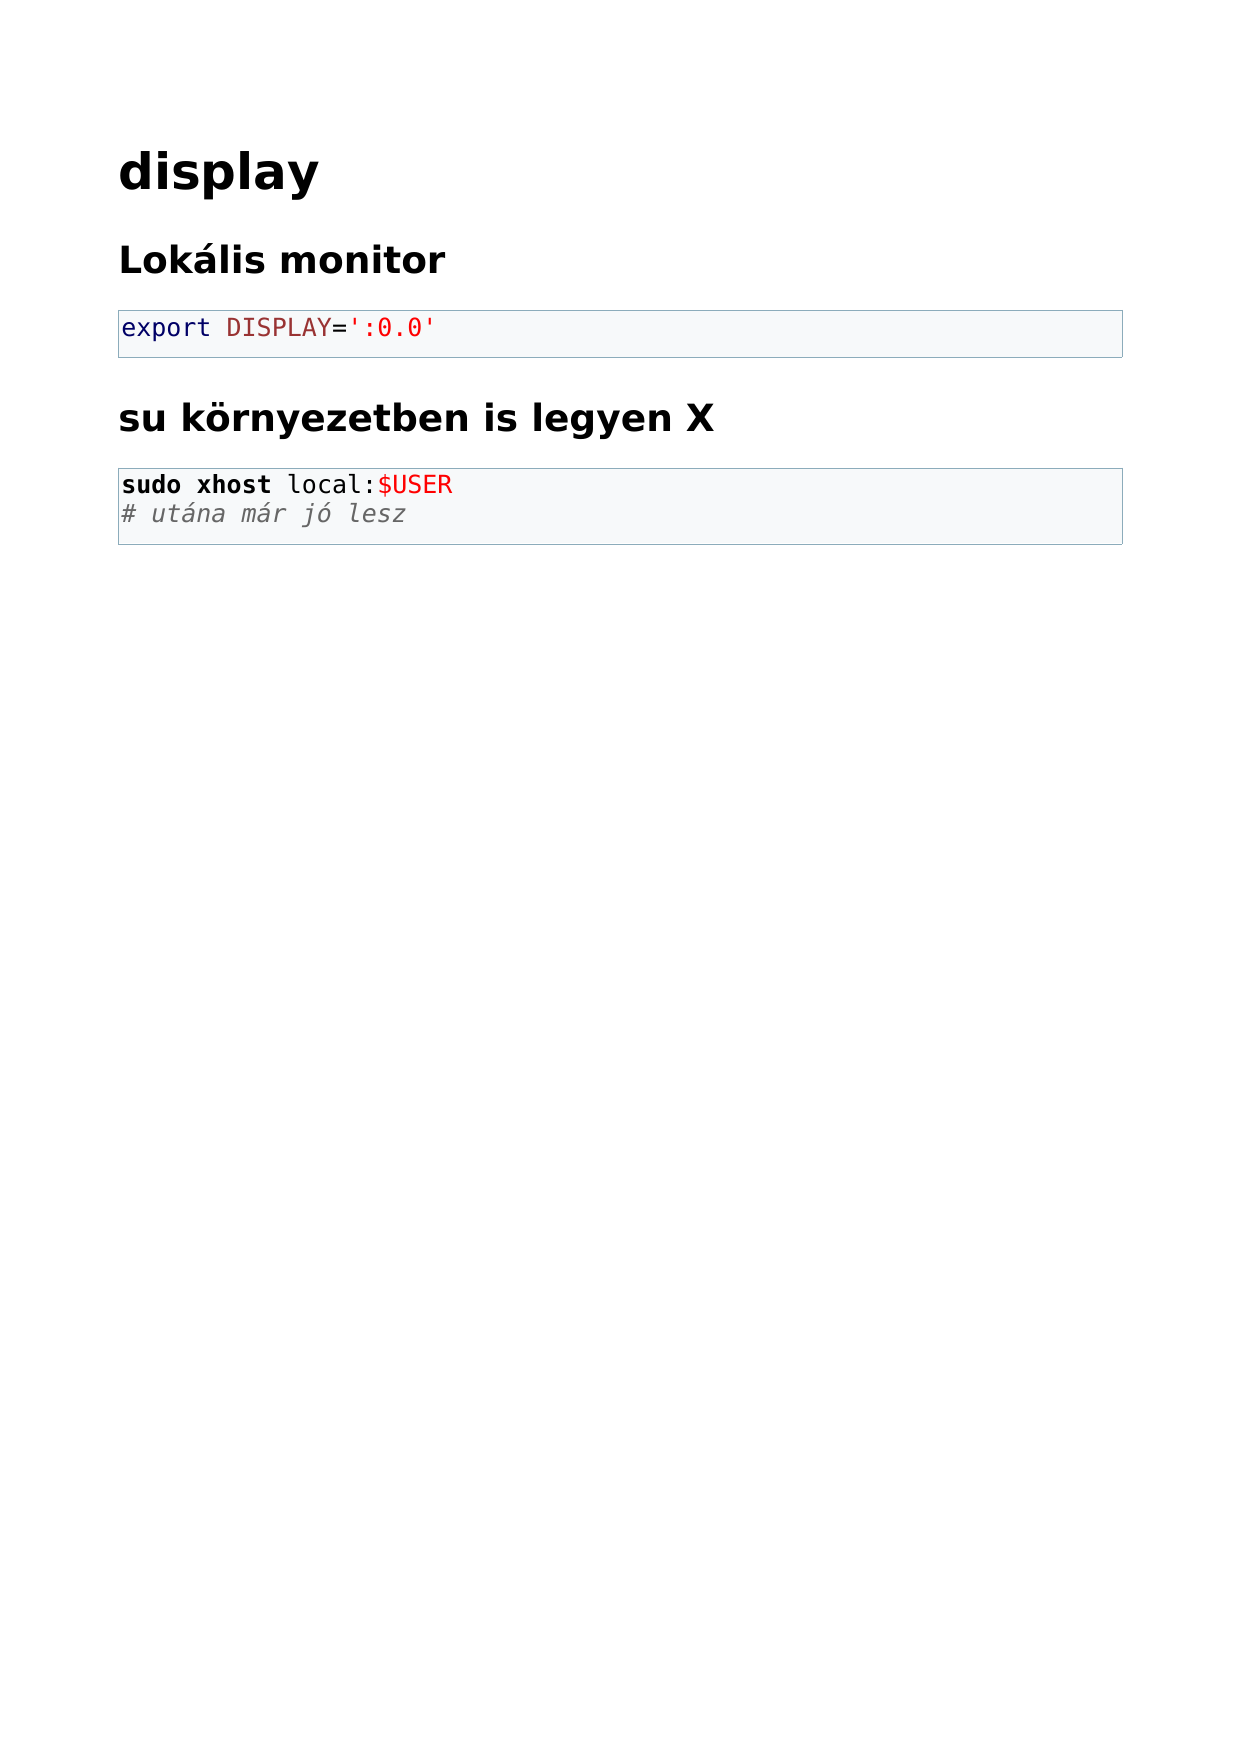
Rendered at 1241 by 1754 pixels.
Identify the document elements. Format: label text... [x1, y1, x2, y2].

subtitle Lokális monitor [118, 239, 1122, 282]
table_header sudo xhost local:$USER # utána már jó lesz [119, 469, 1122, 543]
table_header export DISPLAY=':0.0' [119, 311, 1122, 357]
subtitle su környezetben is legyen X [118, 397, 1122, 440]
subtitle display [118, 143, 1122, 201]
